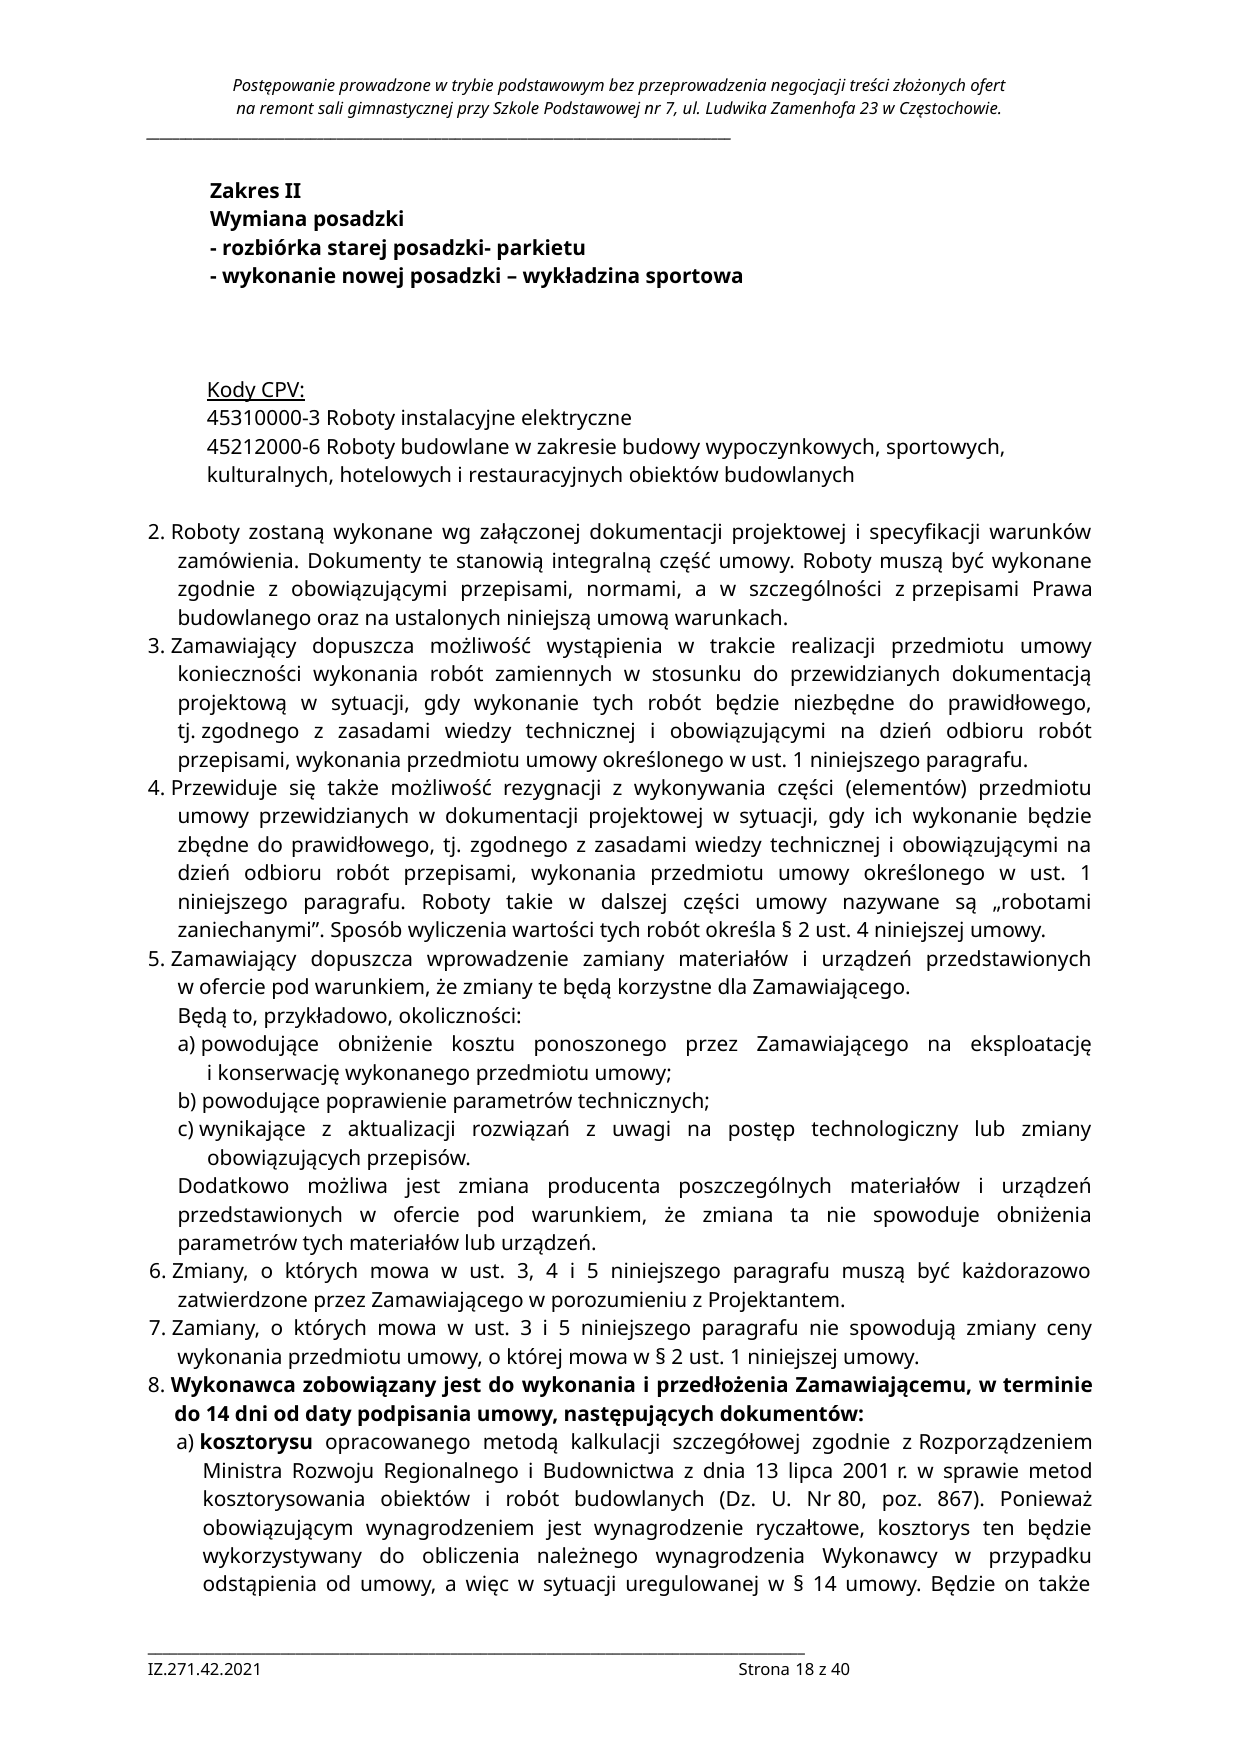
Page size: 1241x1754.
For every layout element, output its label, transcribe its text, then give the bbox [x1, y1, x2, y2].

text - wykonanie nowej posadzki – wykładzina sportowa [210, 261, 1093, 290]
text 45310000-3 Roboty instalacyjne elektryczne [207, 403, 1093, 432]
text Będą to, przykładowo, okoliczności: [148, 1001, 1093, 1029]
text 4. Przewiduje się także możliwość rezygnacji z wykonywania części (elementów) przedmiotu umowy przewidzianych w dokumentacji projektowej w sytuacji, gdy ich wykonanie będzie zbędne do prawidłowego, tj. zgodnego z zasadami wiedzy technicznej i obowiązującymi na dzień odbioru robót przepisami, wykonania przedmiotu umowy określonego w ust. 1 niniejszego paragrafu. Roboty takie w dalszej części umowy nazywane są „robotami zaniechanymi”. Sposób wyliczenia wartości tych robót określa § 2 ust. 4 niniejszej umowy. [148, 773, 1093, 944]
text 3. Zamawiający dopuszcza możliwość wystąpienia w trakcie realizacji przedmiotu umowy konieczności wykonania robót zamiennych w stosunku do przewidzianych dokumentacją projektową w sytuacji, gdy wykonanie tych robót będzie niezbędne do prawidłowego, tj. zgodnego z zasadami wiedzy technicznej i obowiązującymi na dzień odbioru robót przepisami, wykonania przedmiotu umowy określonego w ust. 1 niniejszego paragrafu. [148, 631, 1093, 773]
text 45212000-6 Roboty budowlane w zakresie budowy wypoczynkowych, sportowych, kulturalnych, hotelowych i restauracyjnych obiektów budowlanych [207, 432, 1093, 489]
text c) wynikające z aktualizacji rozwiązań z uwagi na postęp technologiczny lub zmiany obowiązujących przepisów. [177, 1114, 1093, 1171]
text Wymiana posadzki [210, 204, 1093, 233]
text 8. Wykonawca zobowiązany jest do wykonania i przedłożenia Zamawiającemu, w terminie do 14 dni od daty podpisania umowy, następujących dokumentów: [148, 1370, 1093, 1427]
text 2. Roboty zostaną wykonane wg załączonej dokumentacji projektowej i specyfikacji warunków zamówienia. Dokumenty te stanowią integralną część umowy. Roboty muszą być wykonane zgodnie z obowiązującymi przepisami, normami, a w szczególności z przepisami Prawa budowlanego oraz na ustalonych niniejszą umową warunkach. [148, 517, 1093, 631]
text - rozbiórka starej posadzki- parkietu [210, 233, 1093, 261]
text 6. Zmiany, o których mowa w ust. 3, 4 i 5 niniejszego paragrafu muszą być każdorazowo zatwierdzone przez Zamawiającego w porozumieniu z Projektantem. [149, 1257, 1093, 1313]
text 7. Zamiany, o których mowa w ust. 3 i 5 niniejszego paragrafu nie spowodują zmiany ceny wykonania przedmiotu umowy, o której mowa w § 2 ust. 1 niniejszej umowy. [149, 1313, 1093, 1370]
text a) kosztorysu opracowanego metodą kalkulacji szczegółowej zgodnie z Rozporządzeniem Ministra Rozwoju Regionalnego i Budownictwa z dnia 13 lipca 2001 r. w sprawie metod kosztorysowania obiektów i robót budowlanych (Dz. U. Nr 80, poz. 867). Ponieważ obowiązującym wynagrodzeniem jest wynagrodzenie ryczałtowe, kosztorys ten będzie wykorzystywany do obliczenia należnego wynagrodzenia Wykonawcy w przypadku odstąpienia od umowy, a więc w sytuacji uregulowanej w § 14 umowy. Będzie on także [176, 1427, 1093, 1598]
text a) powodujące obniżenie kosztu ponoszonego przez Zamawiającego na eksploatację i konserwację wykonanego przedmiotu umowy; [177, 1029, 1093, 1086]
text Zakres II [210, 176, 1093, 204]
text 5. Zamawiający dopuszcza wprowadzenie zamiany materiałów i urządzeń przedstawionych w ofercie pod warunkiem, że zmiany te będą korzystne dla Zamawiającego. [148, 944, 1093, 1001]
text Kody CPV: [177, 375, 1093, 403]
text b) powodujące poprawienie parametrów technicznych; [177, 1086, 1093, 1114]
text Dodatkowo możliwa jest zmiana producenta poszczególnych materiałów i urządzeń przedstawionych w ofercie pod warunkiem, że zmiana ta nie spowoduje obniżenia parametrów tych materiałów lub urządzeń. [177, 1171, 1093, 1257]
